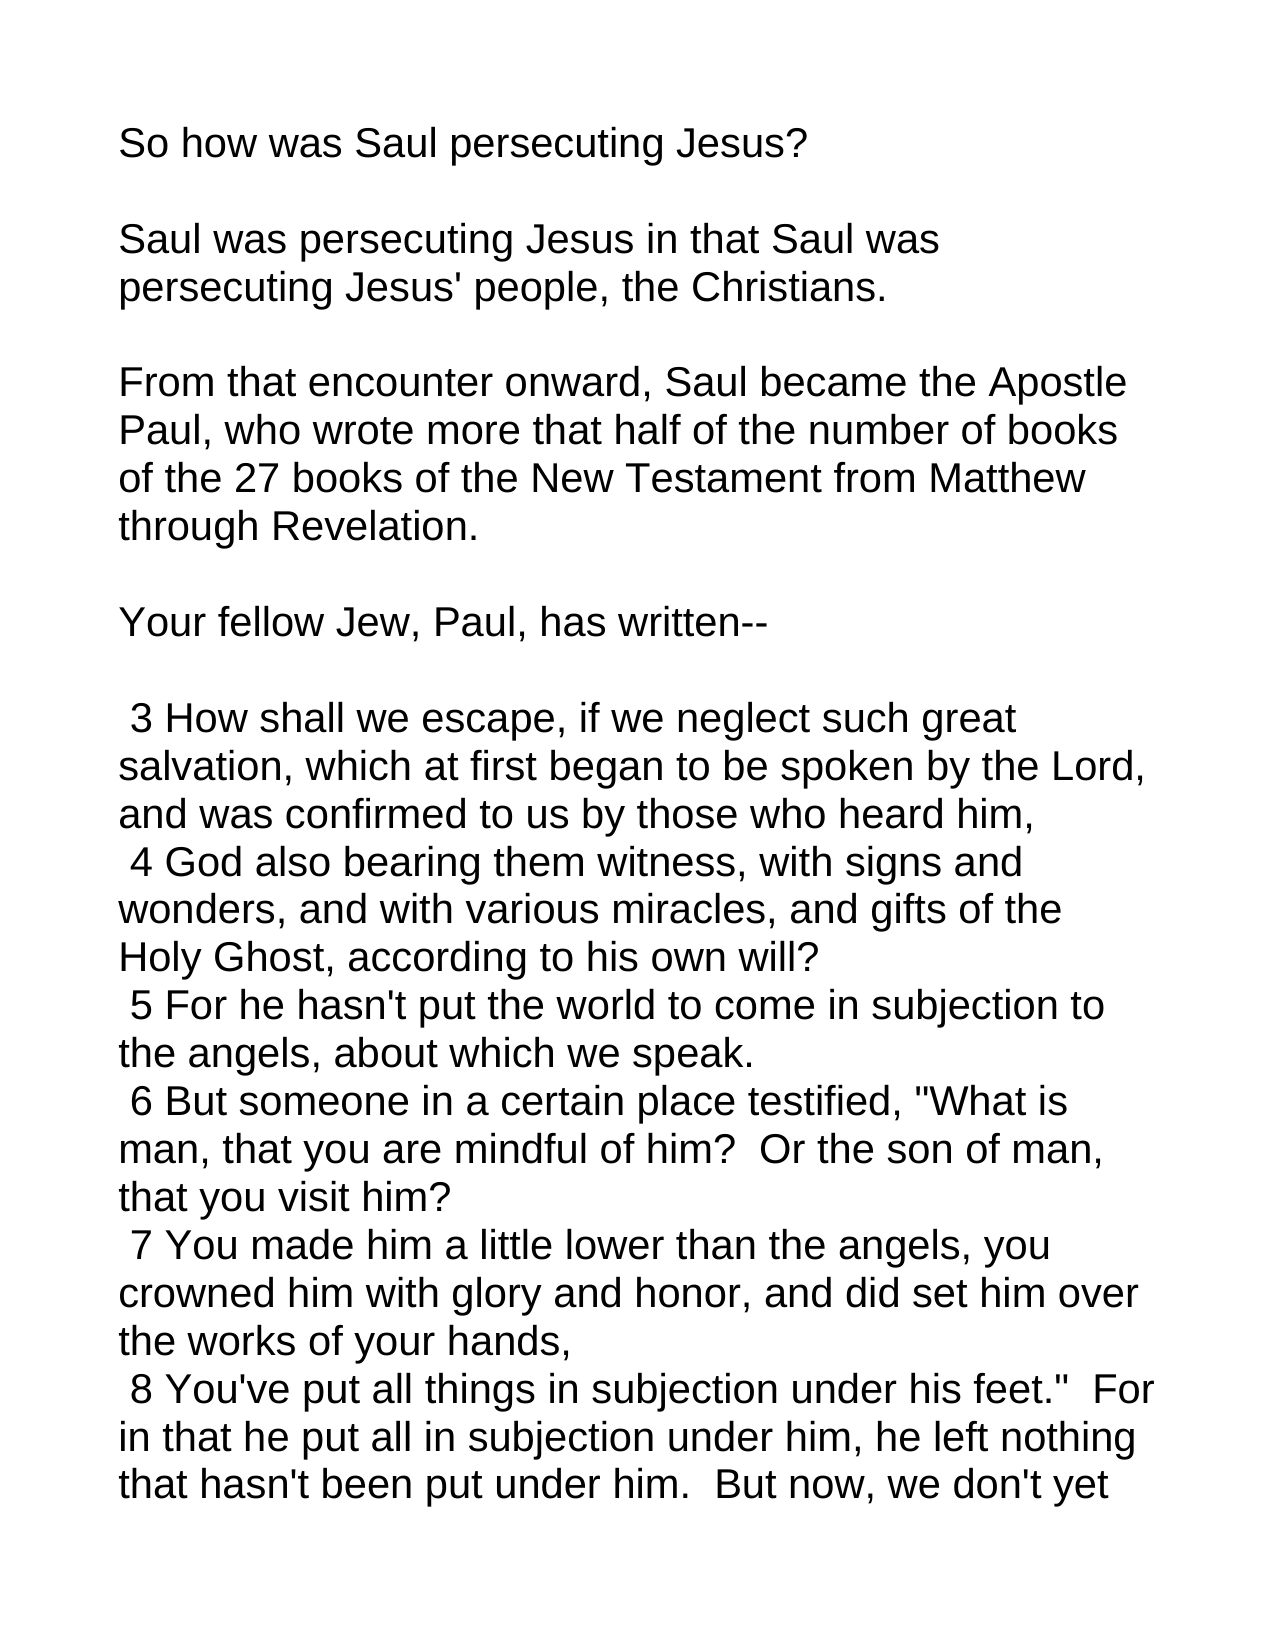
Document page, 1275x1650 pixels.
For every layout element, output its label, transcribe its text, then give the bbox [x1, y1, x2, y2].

text 5 For he hasn't put the world to come in subjection to the angels, about which we speak. [118, 981, 1157, 1076]
text 6 But someone in a certain place testified, "What is man, that you are mindful of him? Or the son of man, that you visit him? [118, 1076, 1157, 1220]
text 8 You've put all things in subjection under his feet." For in that he put all in subjection under him, he left nothing that hasn't been put under him. But now, we don't yet [118, 1364, 1157, 1508]
text 4 God also bearing them witness, with signs and wonders, and with various miracles, and gifts of the Holy Ghost, according to his own will? [118, 837, 1157, 981]
text From that encounter onward, Saul became the Apostle Paul, who wrote more that half of the number of books of the 27 books of the New Testament from Matthew through Revelation. [118, 358, 1157, 549]
text 7 You made him a little lower than the angels, you crowned him with glory and honor, and did set him over the works of your hands, [118, 1220, 1157, 1364]
text Your fellow Jew, Paul, has written-- [118, 597, 1157, 645]
text So how was Saul persecuting Jesus? [118, 118, 1157, 166]
text Saul was persecuting Jesus in that Saul was persecuting Jesus' people, the Christians. [118, 214, 1157, 310]
text 3 How shall we escape, if we neglect such great salvation, which at first began to be spoken by the Lord, and was confirmed to us by those who heard him, [118, 693, 1157, 837]
